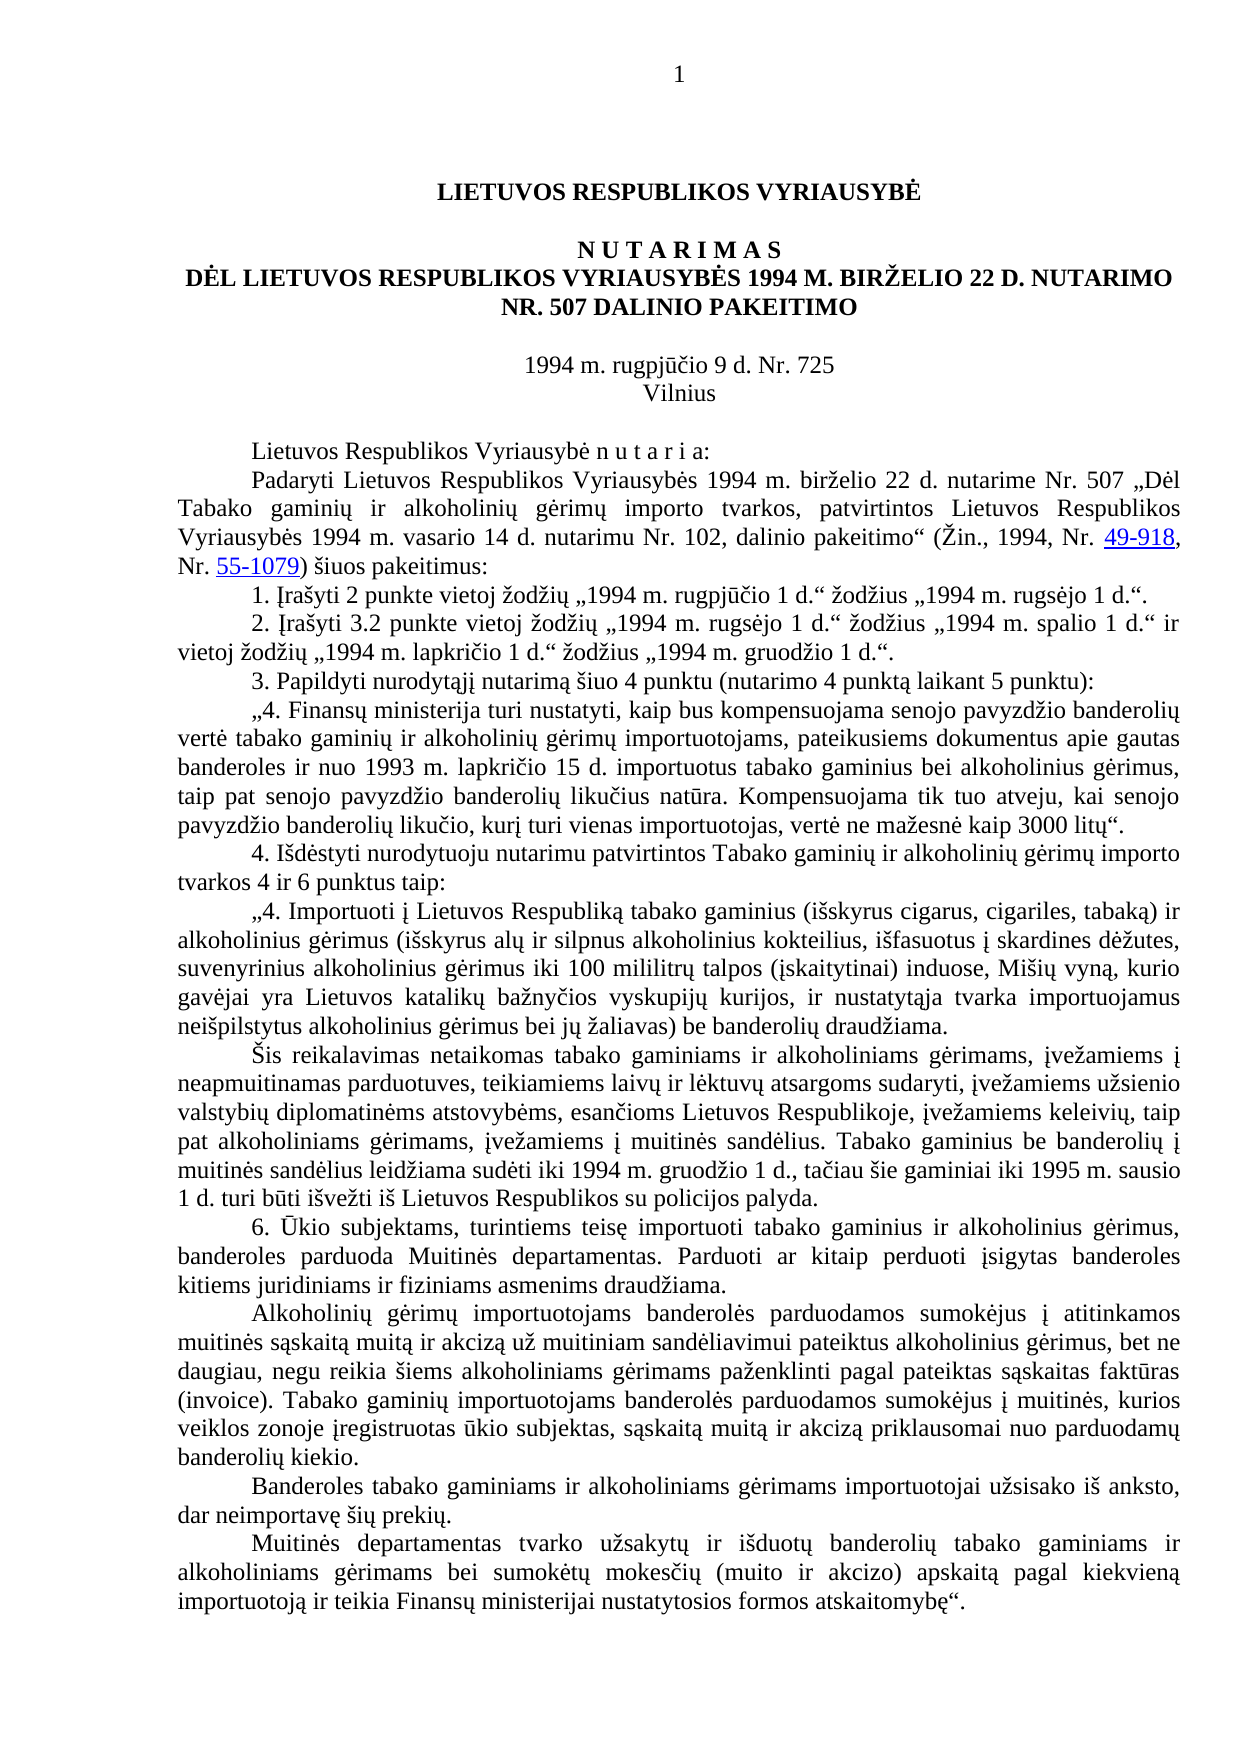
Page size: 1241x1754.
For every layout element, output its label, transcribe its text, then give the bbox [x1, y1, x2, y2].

text 6. Ūkio subjektams, turintiems teisę importuoti tabako gaminius ir alkoholinius gėrimus, banderoles parduoda Muitinės departamentas. Parduoti ar kitaip perduoti įsigytas banderoles kitiems juridiniams ir fiziniams asmenims draudžiama. [177, 1212, 1181, 1298]
text Banderoles tabako gaminiams ir alkoholiniams gėrimams importuotojai užsisako iš anksto, dar neimportavę šių prekių. [177, 1471, 1181, 1528]
text N U T A R I M A S [177, 235, 1181, 263]
text Alkoholinių gėrimų importuotojams banderolės parduodamos sumokėjus į atitinkamos muitinės sąskaitą muitą ir akcizą už muitiniam sandėliavimui pateiktus alkoholinius gėrimus, bet ne daugiau, negu reikia šiems alkoholiniams gėrimams paženklinti pagal pateiktas sąskaitas faktūras (invoice). Tabako gaminių importuotojams banderolės parduodamos sumokėjus į muitinės, kurios veiklos zonoje įregistruotas ūkio subjektas, sąskaitą muitą ir akcizą priklausomai nuo parduodamų banderolių kiekio. [177, 1298, 1181, 1471]
text „4. Importuoti į Lietuvos Respubliką tabako gaminius (išskyrus cigarus, cigariles, tabaką) ir alkoholinius gėrimus (išskyrus alų ir silpnus alkoholinius kokteilius, išfasuotus į skardines dėžutes, suvenyrinius alkoholinius gėrimus iki 100 mililitrų talpos (įskaitytinai) induose, Mišių vyną, kurio gavėjai yra Lietuvos katalikų bažnyčios vyskupijų kurijos, ir nustatytąja tvarka importuojamus neišpilstytus alkoholinius gėrimus bei jų žaliavas) be banderolių draudžiama. [177, 896, 1181, 1040]
text Muitinės departamentas tvarko užsakytų ir išduotų banderolių tabako gaminiams ir alkoholiniams gėrimams bei sumokėtų mokesčių (muito ir akcizo) apskaitą pagal kiekvieną importuotoją ir teikia Finansų ministerijai nustatytosios formos atskaitomybę“. [177, 1528, 1181, 1615]
text 1994 m. rugpjūčio 9 d. Nr. 725 [177, 350, 1181, 378]
text Padaryti Lietuvos Respublikos Vyriausybės 1994 m. birželio 22 d. nutarime Nr. 507 „Dėl Tabako gaminių ir alkoholinių gėrimų importo tvarkos, patvirtintos Lietuvos Respublikos Vyriausybės 1994 m. vasario 14 d. nutarimu Nr. 102, dalinio pakeitimo“ (Žin., 1994, Nr. 49-918, Nr. 55-1079) šiuos pakeitimus: [177, 465, 1181, 580]
text LIETUVOS RESPUBLIKOS VYRIAUSYBĖ [177, 177, 1181, 206]
text 1. Įrašyti 2 punkte vietoj žodžių „1994 m. rugpjūčio 1 d.“ žodžius „1994 m. rugsėjo 1 d.“. [177, 580, 1181, 608]
text Lietuvos Respublikos Vyriausybė nutaria: [177, 436, 1181, 465]
text Šis reikalavimas netaikomas tabako gaminiams ir alkoholiniams gėrimams, įvežamiems į neapmuitinamas parduotuves, teikiamiems laivų ir lėktuvų atsargoms sudaryti, įvežamiems užsienio valstybių diplomatinėms atstovybėms, esančioms Lietuvos Respublikoje, įvežamiems keleivių, taip pat alkoholiniams gėrimams, įvežamiems į muitinės sandėlius. Tabako gaminius be banderolių į muitinės sandėlius leidžiama sudėti iki 1994 m. gruodžio 1 d., tačiau šie gaminiai iki 1995 m. sausio 1 d. turi būti išvežti iš Lietuvos Respublikos su policijos palyda. [177, 1040, 1181, 1212]
text Vilnius [177, 378, 1181, 407]
text DĖL LIETUVOS RESPUBLIKOS VYRIAUSYBĖS 1994 M. BIRŽELIO 22 D. NUTARIMO NR. 507 DALINIO PAKEITIMO [177, 263, 1181, 321]
text 2. Įrašyti 3.2 punkte vietoj žodžių „1994 m. rugsėjo 1 d.“ žodžius „1994 m. spalio 1 d.“ ir vietoj žodžių „1994 m. lapkričio 1 d.“ žodžius „1994 m. gruodžio 1 d.“. [177, 608, 1181, 666]
text „4. Finansų ministerija turi nustatyti, kaip bus kompensuojama senojo pavyzdžio banderolių vertė tabako gaminių ir alkoholinių gėrimų importuotojams, pateikusiems dokumentus apie gautas banderoles ir nuo 1993 m. lapkričio 15 d. importuotus tabako gaminius bei alkoholinius gėrimus, taip pat senojo pavyzdžio banderolių likučius natūra. Kompensuojama tik tuo atveju, kai senojo pavyzdžio banderolių likučio, kurį turi vienas importuotojas, vertė ne mažesnė kaip 3000 litų“. [177, 695, 1181, 838]
text 4. Išdėstyti nurodytuoju nutarimu patvirtintos Tabako gaminių ir alkoholinių gėrimų importo tvarkos 4 ir 6 punktus taip: [177, 838, 1181, 896]
text 3. Papildyti nurodytąjį nutarimą šiuo 4 punktu (nutarimo 4 punktą laikant 5 punktu): [177, 666, 1181, 695]
